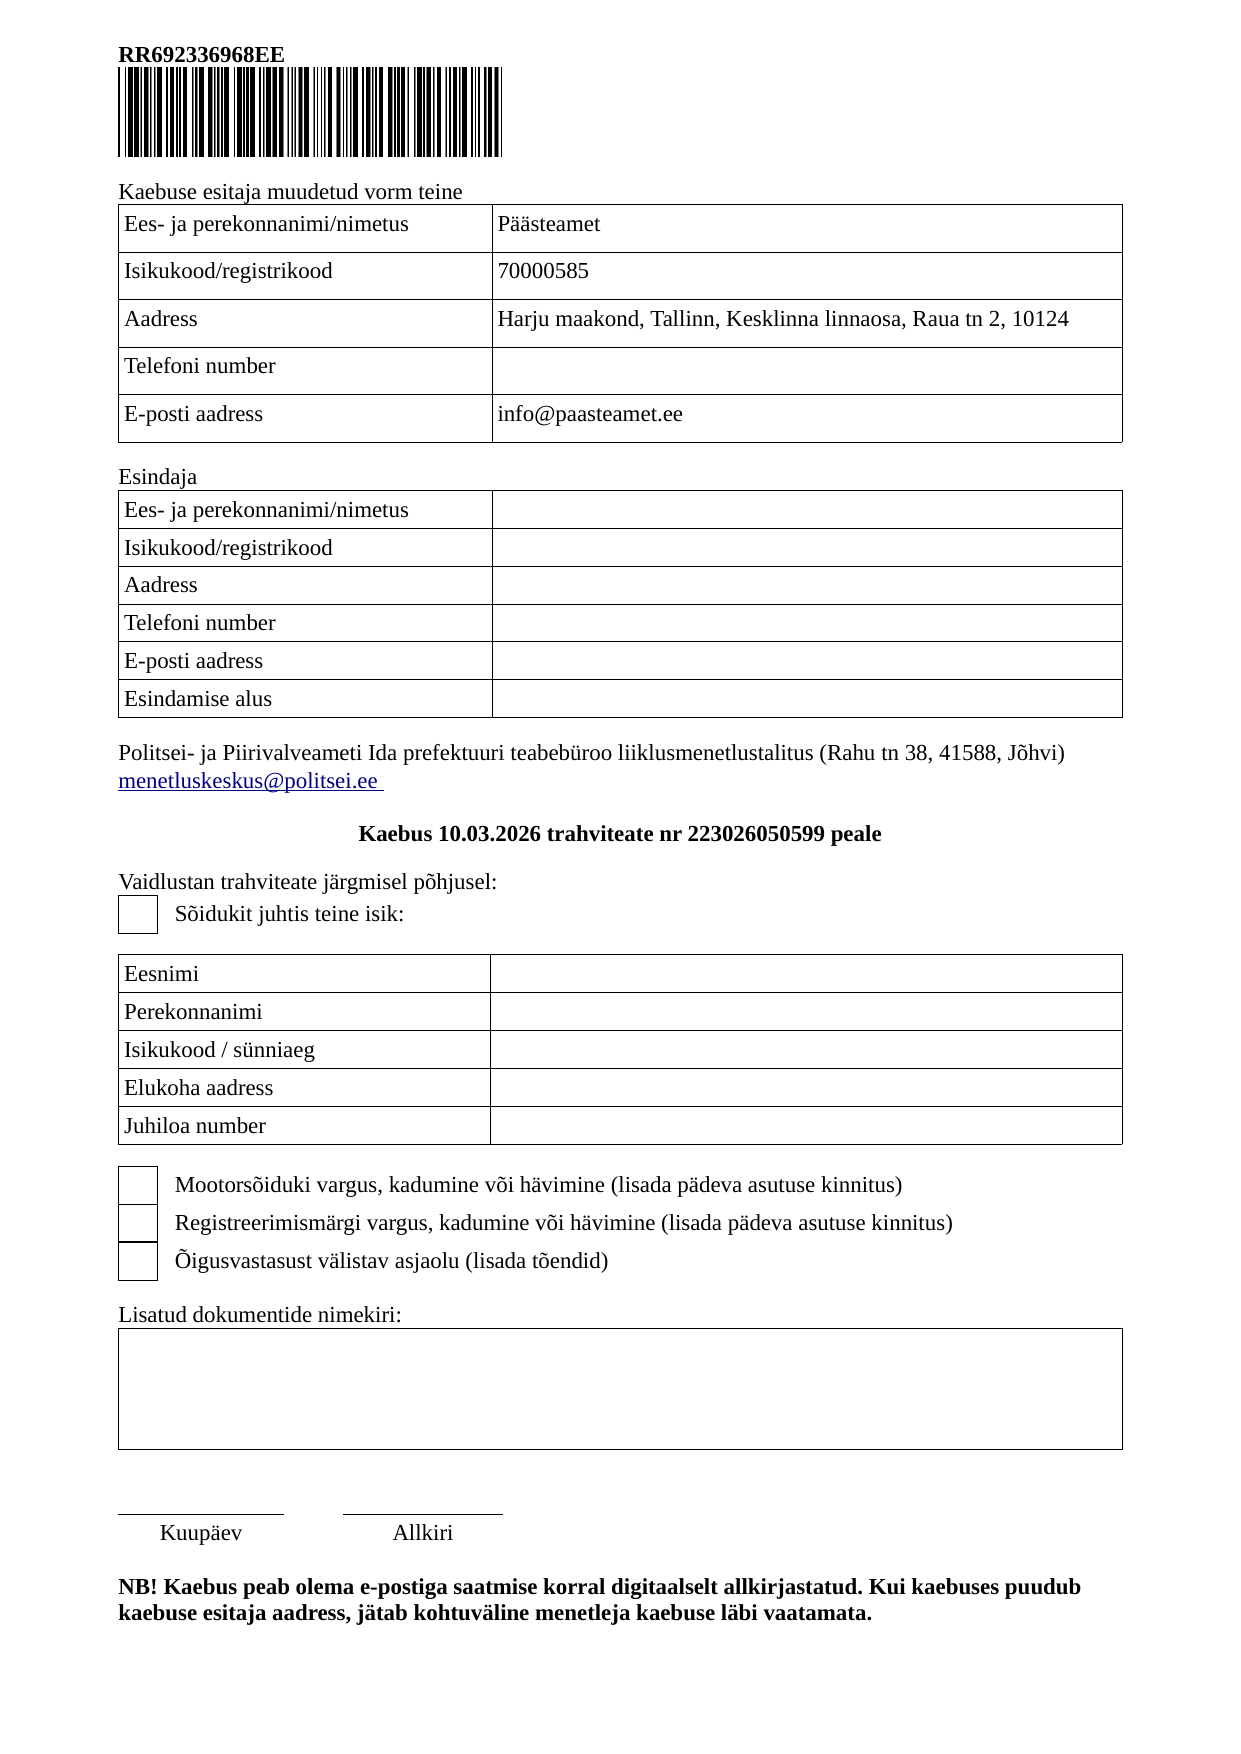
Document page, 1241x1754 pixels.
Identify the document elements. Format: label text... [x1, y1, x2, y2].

table_header Õigusvastasust välistav asjaolu (lisada tõendid) [158, 1242, 1122, 1279]
table_header [119, 1167, 157, 1203]
table_cell [491, 1031, 1122, 1068]
table_header [119, 896, 157, 933]
table_cell Aadress [119, 567, 492, 603]
table_cell Juhiloa number [119, 1107, 490, 1144]
table_header [119, 1243, 157, 1279]
table_cell [493, 529, 1122, 566]
text Politsei- ja Piirivalveameti Ida prefektuuri teabebüroo liiklusmenetlustalitus (Rahu tn 38, 41588, Jõhvi) menetluskeskus@politsei.ee [118, 739, 1122, 794]
table_cell Isikukood/registrikood [119, 529, 492, 566]
text Vaidlustan trahviteate järgmisel põhjusel: [118, 868, 1122, 895]
table_header Mootorsõiduki vargus, kadumine või hävimine (lisada pädeva asutuse kinnitus) [158, 1166, 1122, 1203]
table_header Eesnimi [119, 955, 490, 992]
table_header [284, 1476, 343, 1514]
text NB! Kaebus peab olema e-postiga saatmise korral digitaalselt allkirjastatud. Kui kaebuses puudub kaebuse esitaja aadress, jätab kohtuväline menetleja kaebuse läbi vaatamata. [118, 1573, 1122, 1626]
table_header [493, 491, 1122, 528]
text Lisatud dokumentide nimekiri: [118, 1301, 1122, 1327]
table_header Ees- ja perekonnanimi/nimetus [119, 491, 492, 528]
text RR692336968EE [118, 41, 1122, 68]
table_cell Allkiri [343, 1515, 502, 1552]
table_cell [491, 993, 1122, 1030]
table_cell Esindamise alus [119, 680, 492, 717]
table_cell Harju maakond, Tallinn, Kesklinna linnaosa, Raua tn 2, 10124 [493, 300, 1122, 347]
text Kaebus 10.03.2026 trahviteate nr 223026050599 peale [118, 820, 1122, 847]
table_cell [493, 642, 1122, 679]
table_header Sõidukit juhtis teine isik: [158, 895, 1122, 933]
table_header Ees- ja perekonnanimi/nimetus [119, 205, 492, 252]
picture [118, 67, 502, 157]
table_cell [493, 567, 1122, 603]
table_cell E-posti aadress [119, 395, 492, 442]
table_cell Isikukood / sünniaeg [119, 1031, 490, 1068]
table_header [343, 1476, 502, 1514]
table_cell Elukoha aadress [119, 1069, 490, 1106]
table_cell Kuupäev [118, 1515, 284, 1552]
table_cell Telefoni number [119, 348, 492, 394]
text Esindaja [118, 463, 1122, 490]
table_header Päästeamet [493, 205, 1122, 252]
table_cell info@paasteamet.ee [493, 395, 1122, 442]
table_cell [493, 680, 1122, 717]
table_cell Perekonnanimi [119, 993, 490, 1030]
table_cell Isikukood/registrikood [119, 253, 492, 299]
table_cell [284, 1514, 343, 1552]
table_header [119, 1329, 1122, 1449]
table_cell Telefoni number [119, 605, 492, 641]
table_cell [491, 1107, 1122, 1144]
table_header Registreerimismärgi vargus, kadumine või hävimine (lisada pädeva asutuse kinnitus) [158, 1204, 1122, 1241]
table_cell Aadress [119, 300, 492, 347]
table_cell [491, 1069, 1122, 1106]
text Kaebuse esitaja muudetud vorm teine [118, 178, 1122, 204]
table_header [118, 1476, 284, 1514]
table_header [491, 955, 1122, 992]
table_cell [493, 605, 1122, 641]
table_cell 70000585 [493, 253, 1122, 299]
table_header [119, 1205, 157, 1241]
table_cell E-posti aadress [119, 642, 492, 679]
table_cell [493, 348, 1122, 394]
